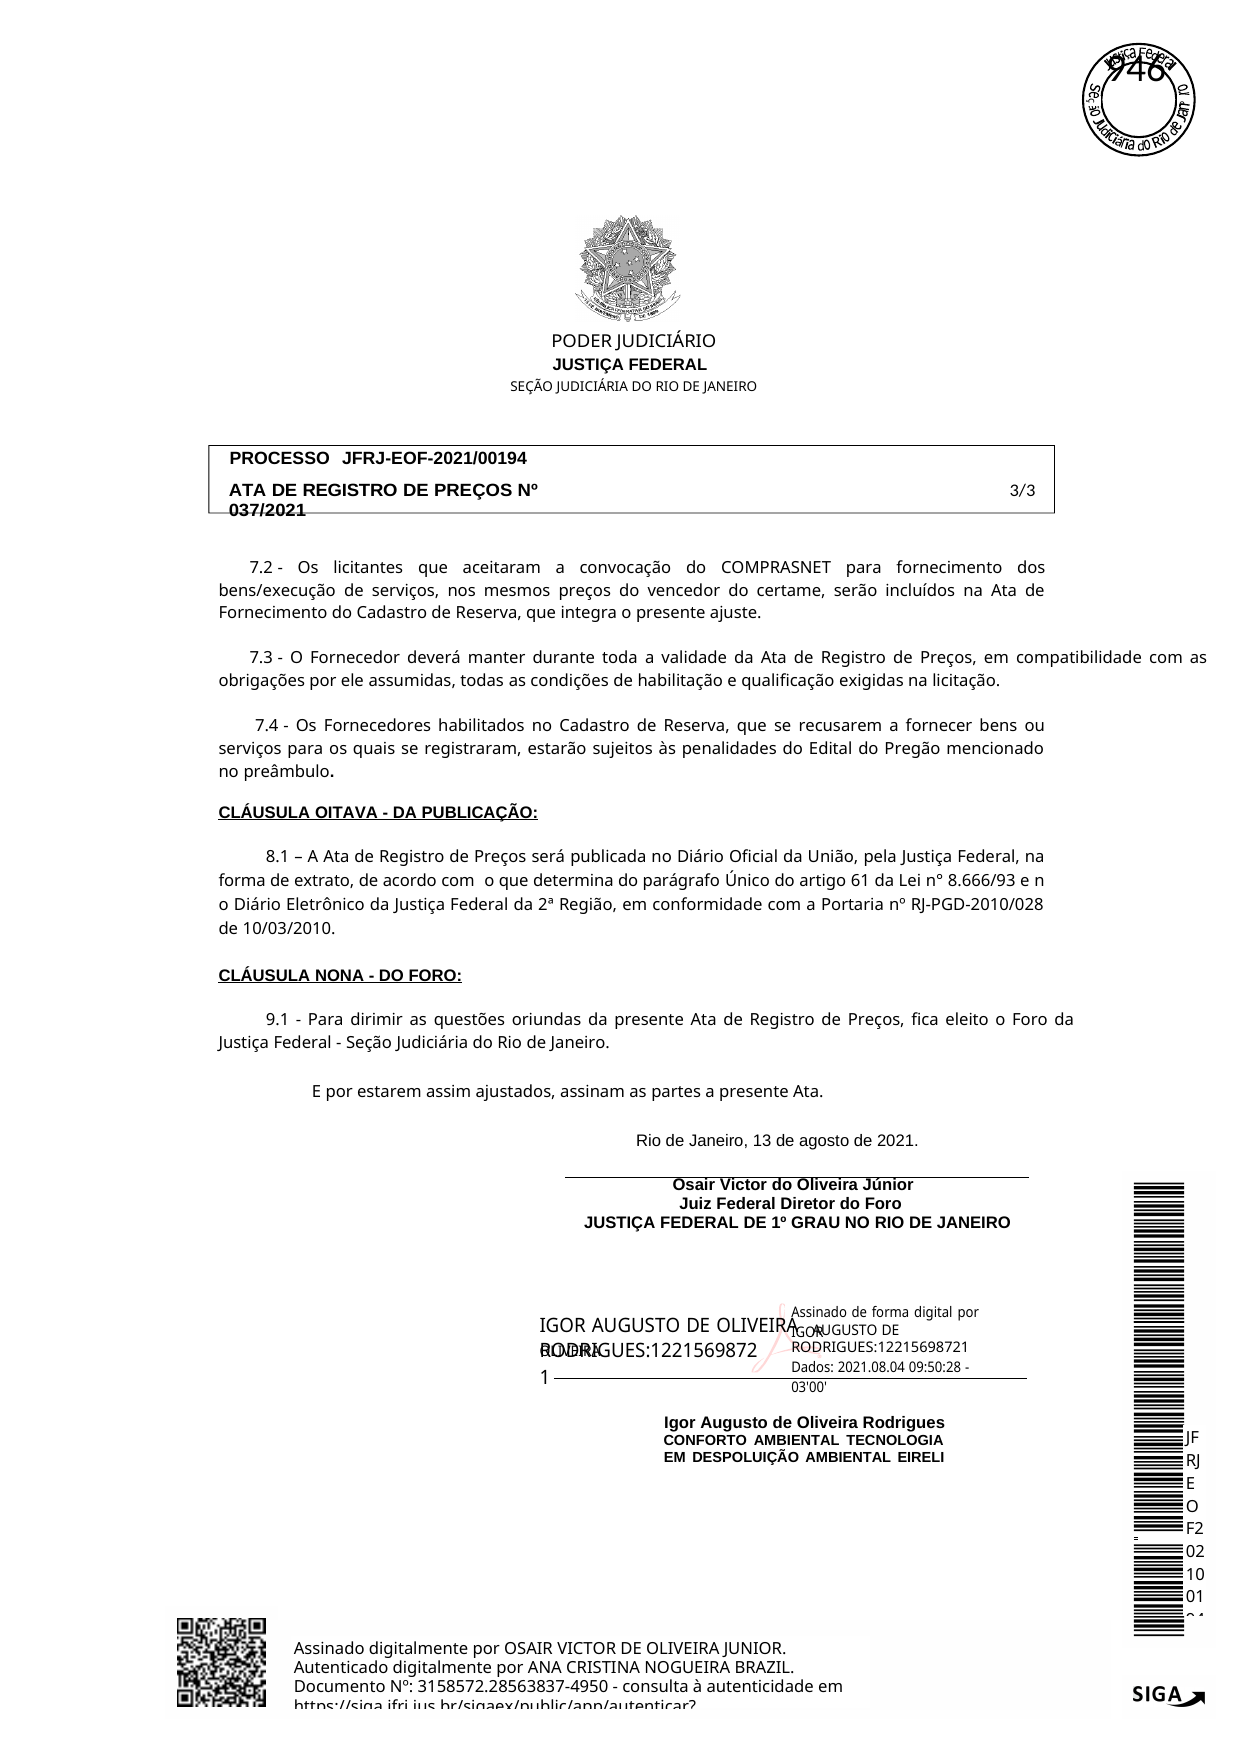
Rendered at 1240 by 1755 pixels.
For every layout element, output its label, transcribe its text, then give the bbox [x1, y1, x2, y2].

subtitle JUSTIÇA FEDERAL [247, 354, 1012, 373]
list - Os licitantes que aceitaram a convocação do COMPRASNET para fornecimento dos bens/execução de serviços, nos mesmos preços do vencedor do certame, serão incluídos na Ata de Fornecimento do Cadastro de Reserva, que integra o presente ajuste. [190, 556, 1045, 624]
text Juiz Federal Diretor do Foro [518, 1194, 1063, 1213]
text Igor Augusto de Oliveira Rodrigues [664, 1415, 1122, 1431]
text e [1179, 97, 1193, 105]
list - O Fornecedor deverá manter durante toda a validade da Ata de Registro de Preços, em compatibilidade com as obrigações por ele assumidas, todas as condições de habilitação e qualificação exigidas na licitação. [190, 646, 1208, 692]
subtitle Osair Victor do Oliveira Júnior [518, 1173, 1068, 1194]
text ç [1085, 98, 1099, 106]
subtitle PODER JUDICIÁRIO [255, 329, 1012, 353]
subtitle JUSTIÇA FEDERAL DE 1º GRAU NO RIO DE JANEIRO [518, 1213, 1077, 1232]
text SEÇÃO JUDICIÁRIA DO RIO DE JANEIRO [255, 377, 1012, 396]
list - Os Fornecedores habilitados no Cadastro de Reserva, que se recusarem a fornecer bens ou serviços para os quais se registraram, estarão sujeitos às penalidades do Edital do Pregão mencionado no preâmbulo. [190, 714, 1045, 782]
subtitle CLÁUSULA OITAVA - DA PUBLICAÇÃO: [218, 803, 1208, 822]
subtitle CLÁUSULA NONA - DO FORO: [218, 966, 1208, 985]
text JFRJEOF202100194V04 [1186, 1426, 1206, 1615]
text CONFORTO AMBIENTAL TECNOLOGIA EM DESPOLUIÇÃO AMBIENTAL EIRELI [663, 1432, 963, 1466]
text [1183, 1425, 1206, 1615]
text 9.1 - Para dirimir as questões oriundas da presente Ata de Registro de Preços, fica eleito o Foro da Justiça Federal - Seção Judiciária do Rio de Janeiro. [218, 1007, 1090, 1054]
text Rio de Janeiro, 13 de agosto de 2021. [175, 1131, 1208, 1150]
text E por estarem assim ajustados, assinam as partes a presente Ata. [312, 1080, 1208, 1103]
text 8.1 – A Ata de Registro de Preços será publicada no Diário Oficial da União, pela Justiça Federal, na forma de extrato, de acordo com o que determina do parágrafo Único do artigo 61 da Lei n° 8.666/93 e n o Diário Eletrônico da Justiça Federal da 2ª Região, em conformidade com a Portaria nº RJ-PGD-2010/028 de 10/03/2010. [218, 844, 1045, 940]
